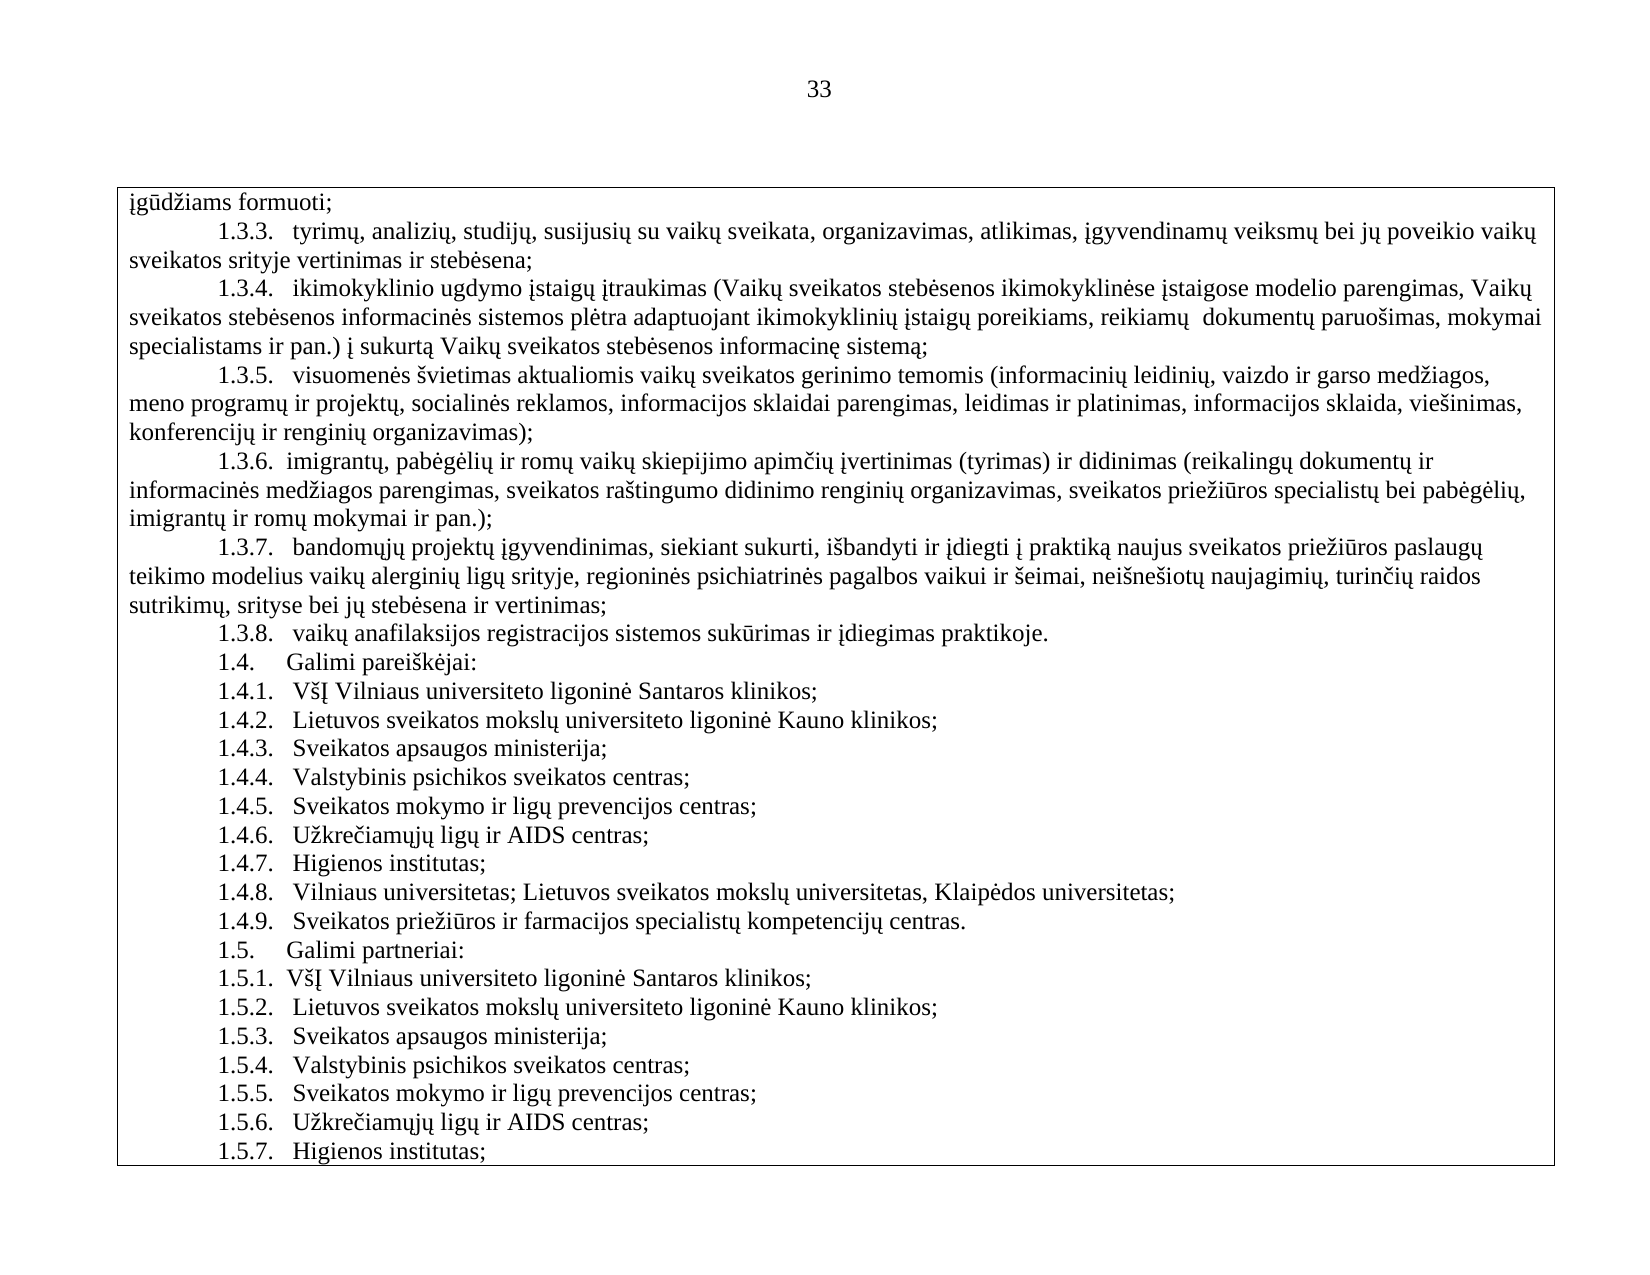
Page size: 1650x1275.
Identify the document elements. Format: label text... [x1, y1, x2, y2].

table_cell įgūdžiams formuoti; 1.3.3. tyrimų, analizių, studijų, susijusių su vaikų sveikata, organizavimas, atlikimas, įgyvendinamų veiksmų bei jų poveikio vaikų sveikatos srityje vertinimas ir stebėsena; 1.3.4. ikimokyklinio ugdymo įstaigų įtraukimas (Vaikų sveikatos stebėsenos ikimokyklinėse įstaigose modelio parengimas, Vaikų sveikatos stebėsenos informacinės sistemos plėtra adaptuojant ikimokyklinių įstaigų poreikiams, reikiamų dokumentų paruošimas, mokymai specialistams ir pan.) į sukurtą Vaikų sveikatos stebėsenos informacinę sistemą; 1.3.5. visuomenės švietimas aktualiomis vaikų sveikatos gerinimo temomis (informacinių leidinių, vaizdo ir garso medžiagos, meno programų ir projektų, socialinės reklamos, informacijos sklaidai parengimas, leidimas ir platinimas, informacijos sklaida, viešinimas, konferencijų ir renginių organizavimas); 1.3.6. imigrantų, pabėgėlių ir romų vaikų skiepijimo apimčių įvertinimas (tyrimas) ir didinimas (reikalingų dokumentų ir informacinės medžiagos parengimas, sveikatos raštingumo didinimo renginių organizavimas, sveikatos priežiūros specialistų bei pabėgėlių, imigrantų ir romų mokymai ir pan.); 1.3.7. bandomųjų projektų įgyvendinimas, siekiant sukurti, išbandyti ir įdiegti į praktiką naujus sveikatos priežiūros paslaugų teikimo modelius vaikų alerginių ligų srityje, regioninės psichiatrinės pagalbos vaikui ir šeimai, neišnešiotų naujagimių, turinčių raidos sutrikimų, srityse bei jų stebėsena ir vertinimas; 1.3.8. vaikų anafilaksijos registracijos sistemos sukūrimas ir įdiegimas praktikoje. 1.4. Galimi pareiškėjai: 1.4.1. VšĮ Vilniaus universiteto ligoninė Santaros klinikos; 1.4.2. Lietuvos sveikatos mokslų universiteto ligoninė Kauno klinikos; 1.4.3. Sveikatos apsaugos ministerija; 1.4.4. Valstybinis psichikos sveikatos centras; 1.4.5. Sveikatos mokymo ir ligų prevencijos centras; 1.4.6. Užkrečiamųjų ligų ir AIDS centras; 1.4.7. Higienos institutas; 1.4.8. Vilniaus universitetas; Lietuvos sveikatos mokslų universitetas, Klaipėdos universitetas; 1.4.9. Sveikatos priežiūros ir farmacijos specialistų kompetencijų centras. 1.5. Galimi partneriai: 1.5.1. VšĮ Vilniaus universiteto ligoninė Santaros klinikos; 1.5.2. Lietuvos sveikatos mokslų universiteto ligoninė Kauno klinikos; 1.5.3. Sveikatos apsaugos ministerija; 1.5.4. Valstybinis psichikos sveikatos centras; 1.5.5. Sveikatos mokymo ir ligų prevencijos centras; 1.5.6. Užkrečiamųjų ligų ir AIDS centras; 1.5.7. Higienos institutas; [118, 188, 1554, 1165]
